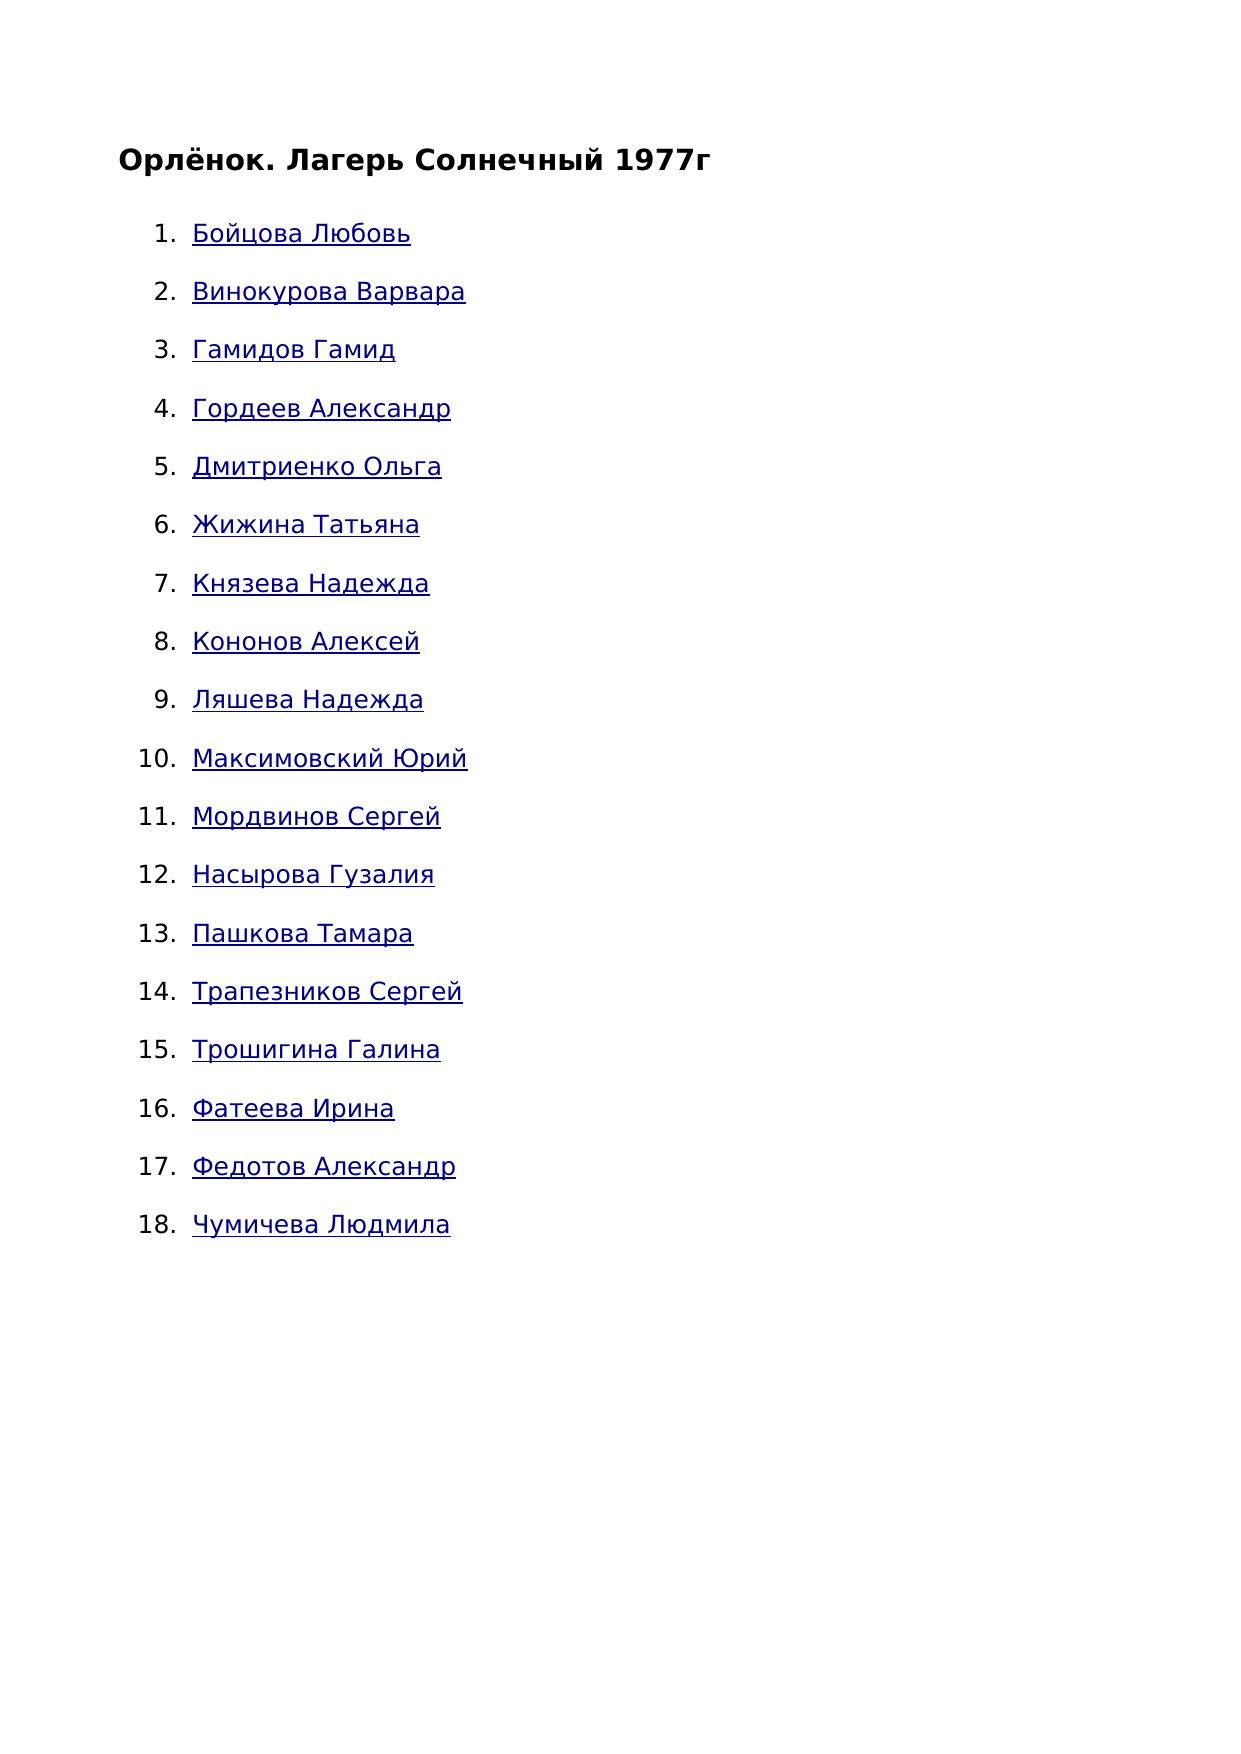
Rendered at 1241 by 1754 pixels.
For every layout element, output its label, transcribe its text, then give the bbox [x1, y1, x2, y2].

list Мордвинов Сергей [177, 802, 1122, 861]
list Максимовский Юрий [177, 744, 1122, 802]
list Гамидов Гамид [177, 336, 1122, 394]
list Пашкова Тамара [177, 919, 1122, 977]
list Бойцова Любовь [177, 219, 1122, 277]
list Гордеев Александр [177, 394, 1122, 452]
list Федотов Александр [177, 1152, 1122, 1211]
list Дмитриенко Ольга [177, 452, 1122, 511]
list Чумичева Людмила [177, 1211, 1122, 1269]
list Жижина Татьяна [177, 511, 1122, 569]
list Трапезников Сергей [177, 977, 1122, 1036]
list Ляшева Надежда [177, 686, 1122, 744]
list Насырова Гузалия [177, 861, 1122, 919]
subtitle Орлёнок. Лагерь Солнечный 1977г [118, 143, 1122, 177]
list Трошигина Галина [177, 1036, 1122, 1094]
list Князева Надежда [177, 569, 1122, 627]
list Фатеева Ирина [177, 1094, 1122, 1152]
list Винокурова Варвара [177, 277, 1122, 336]
list Кононов Алексей [177, 627, 1122, 686]
